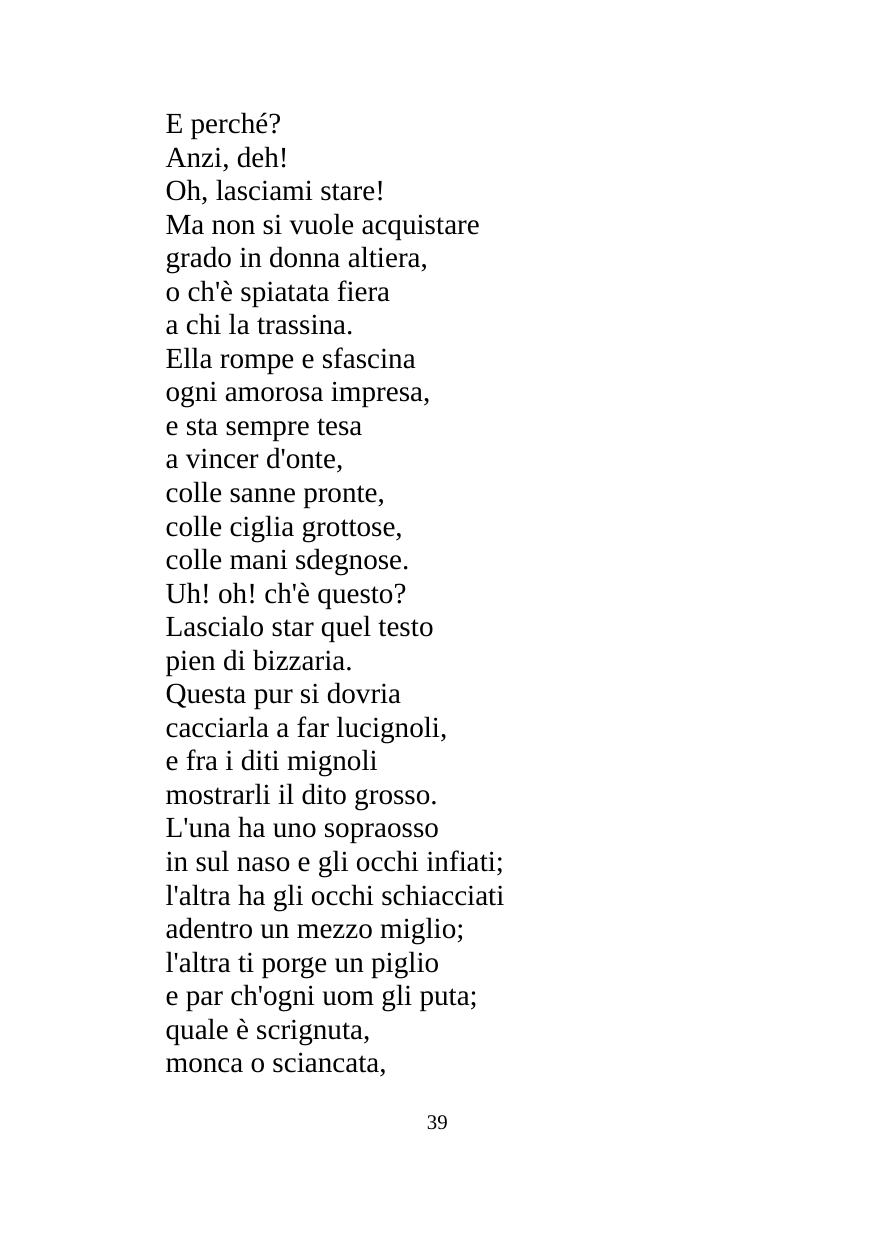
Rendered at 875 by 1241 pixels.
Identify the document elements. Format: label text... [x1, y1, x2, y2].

text E perché? Anzi, deh! Oh, lasciami stare! Ma non si vuole acquistare grado in donna altiera, o ch'è spiatata fiera a chi la trassina. Ella rompe e sfascina ogni amorosa impresa, e sta sempre tesa a vincer d'onte, colle sanne pronte, colle ciglia grottose, colle mani sdegnose. Uh! oh! ch'è questo? Lascialo star quel testo pien di bizzaria. Questa pur si dovria cacciarla a far lucignoli, e fra i diti mignoli mostrarli il dito grosso. L'una ha uno sopraosso in sul naso e gli occhi infiati; l'altra ha gli occhi schiacciati adentro un mezzo miglio; l'altra ti porge un piglio e par ch'ogni uom gli puta; quale è scrignuta, monca o sciancata, [165, 106, 768, 1079]
